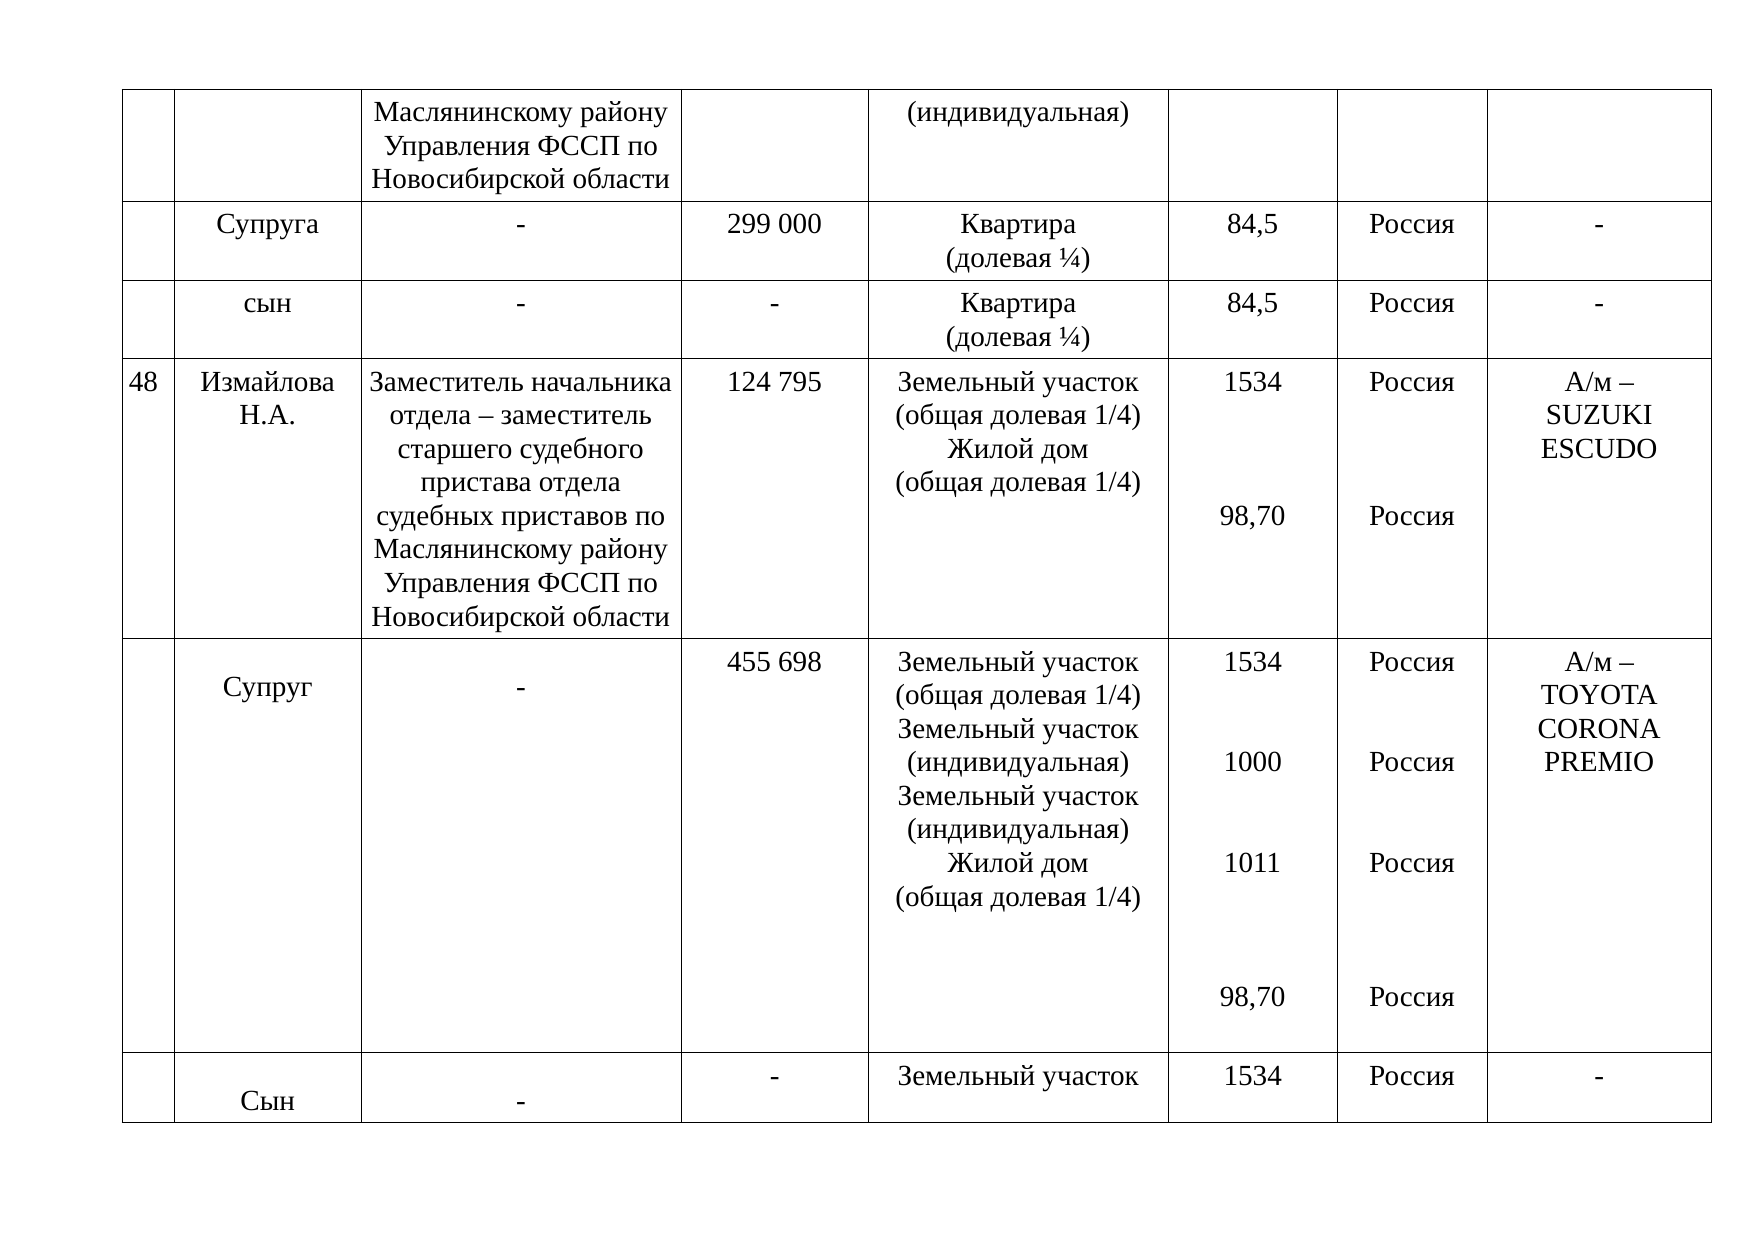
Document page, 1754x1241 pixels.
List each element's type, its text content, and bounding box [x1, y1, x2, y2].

table_cell [1338, 90, 1487, 201]
table_cell 1534 [1169, 1053, 1337, 1122]
table_cell [123, 202, 174, 279]
table_cell - [362, 639, 681, 1052]
table_cell 84,5 [1169, 281, 1337, 358]
table_cell 299 000 [682, 202, 868, 279]
table_cell Супруга [175, 202, 361, 279]
table_cell Земельный участок [869, 1053, 1168, 1122]
table_cell 1534 1000 1011 98,70 [1169, 639, 1337, 1052]
table_cell (индивидуальная) [869, 90, 1168, 201]
table_cell Россия [1338, 1053, 1487, 1122]
table_cell 84,5 [1169, 202, 1337, 279]
table_cell Россия [1338, 202, 1487, 279]
table_cell Квартира (долевая ¼) [869, 281, 1168, 358]
table_cell [123, 1053, 174, 1122]
table_cell Маслянинскому району Управления ФССП по Новосибирской области [362, 90, 681, 201]
table_cell Квартира (долевая ¼) [869, 202, 1168, 279]
table_cell 1534 98,70 [1169, 359, 1337, 638]
table_cell Россия Россия Россия Россия [1338, 639, 1487, 1052]
table_cell - [1488, 1053, 1711, 1122]
table_cell [1488, 90, 1711, 201]
table_cell [123, 639, 174, 1052]
table_cell [1169, 90, 1337, 201]
table_cell Россия Россия [1338, 359, 1487, 638]
table_cell - [362, 1053, 681, 1122]
table_cell Сын [175, 1053, 361, 1122]
table_cell [175, 90, 361, 201]
table_cell Супруг [175, 639, 361, 1052]
table_cell 48 [123, 359, 174, 638]
table_cell Измайлова Н.А. [175, 359, 361, 638]
table_cell 455 698 [682, 639, 868, 1052]
table_cell Россия [1338, 281, 1487, 358]
table_cell - [362, 281, 681, 358]
table_cell А/м – TOYOTA CORONA PREMIO [1488, 639, 1711, 1052]
table_cell Земельный участок (общая долевая 1/4) Земельный участок (индивидуальная) Земельный участок (индивидуальная) Жилой дом (общая долевая 1/4) [869, 639, 1168, 1052]
table_cell 124 795 [682, 359, 868, 638]
table_cell - [362, 202, 681, 279]
table_cell Заместитель начальника отдела – заместитель старшего судебного пристава отдела судебных приставов по Маслянинскому району Управления ФССП по Новосибирской области [362, 359, 681, 638]
table_cell Земельный участок (общая долевая 1/4) Жилой дом (общая долевая 1/4) [869, 359, 1168, 638]
table_cell - [682, 281, 868, 358]
table_cell - [1488, 281, 1711, 358]
table_cell - [682, 1053, 868, 1122]
table_cell - [1488, 202, 1711, 279]
table_cell А/м – SUZUKI ESCUDO [1488, 359, 1711, 638]
table_cell [123, 281, 174, 358]
table_cell сын [175, 281, 361, 358]
table_cell [682, 90, 868, 201]
table_cell [123, 90, 174, 201]
